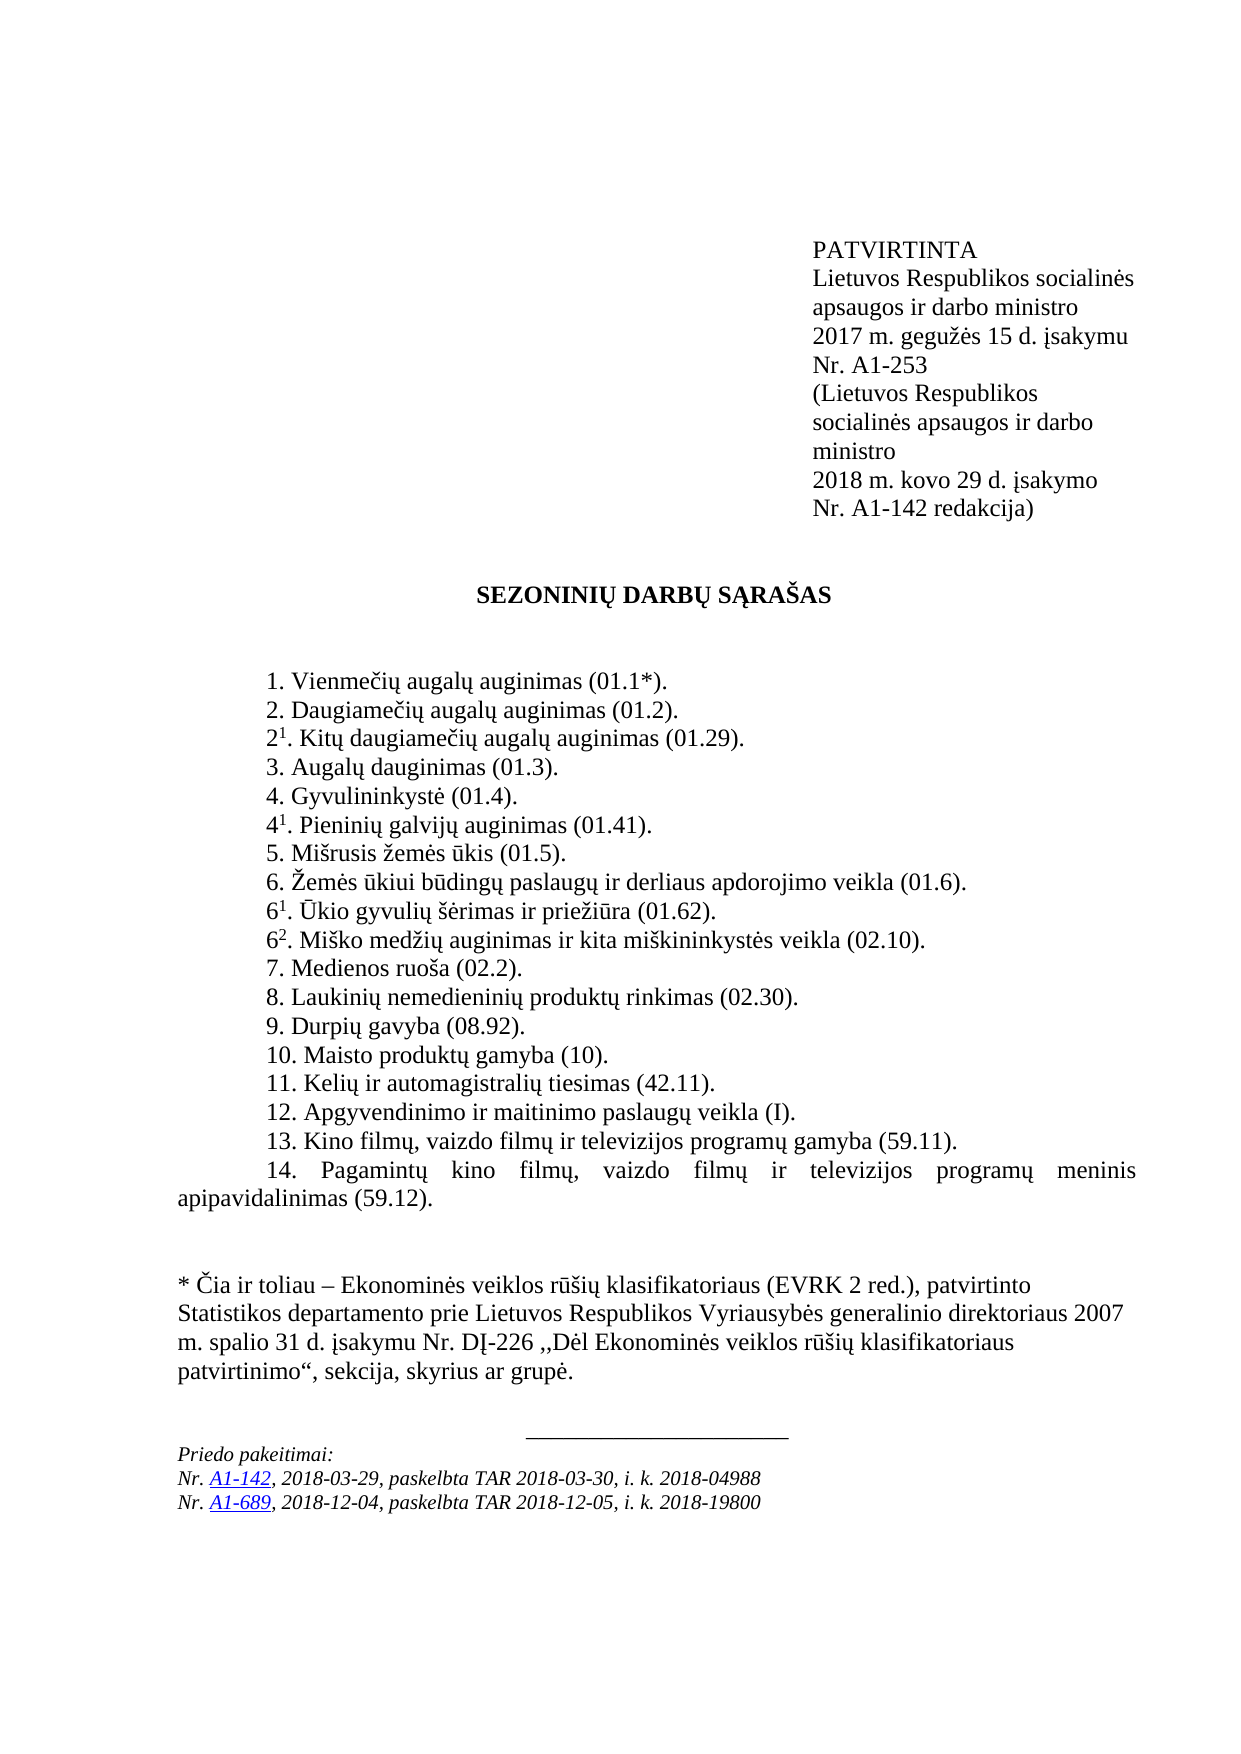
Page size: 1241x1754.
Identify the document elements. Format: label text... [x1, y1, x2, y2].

text Nr. A1-142 redakcija) [812, 493, 1137, 522]
text 2018 m. kovo 29 d. įsakymo [812, 465, 1137, 493]
text 2017 m. gegužės 15 d. įsakymu [812, 321, 1137, 350]
text 1. Vienmečių augalų auginimas (01.1*). [177, 666, 1137, 695]
text 14. Pagamintų kino filmų, vaizdo filmų ir televizijos programų meninis apipavidalinimas (59.12). [177, 1155, 1137, 1212]
text 21. Kitų daugiamečių augalų auginimas (01.29). [177, 723, 1137, 752]
text 3. Augalų dauginimas (01.3). [177, 752, 1137, 781]
text SEZONINIŲ DARBŲ SĄRAŠAS [177, 580, 1137, 608]
text 8. Laukinių nemedieninių produktų rinkimas (02.30). [177, 982, 1137, 1011]
text 5. Mišrusis žemės ūkis (01.5). [177, 838, 1137, 867]
text _____________________ [177, 1413, 1137, 1442]
text 12. Apgyvendinimo ir maitinimo paslaugų veikla (I). [177, 1097, 1137, 1126]
text Lietuvos Respublikos socialinės apsaugos ir darbo ministro [812, 263, 1137, 321]
text 4. Gyvulininkystė (01.4). [177, 781, 1137, 810]
text 2. Daugiamečių augalų auginimas (01.2). [177, 695, 1137, 723]
text (Lietuvos Respublikos socialinės apsaugos ir darbo ministro [812, 378, 1137, 465]
text PATVIRTINTA [177, 235, 1137, 263]
text 9. Durpių gavyba (08.92). [177, 1011, 1137, 1040]
text Nr. A1-253 [812, 350, 1137, 378]
text Nr. A1-689, 2018-12-04, paskelbta TAR 2018-12-05, i. k. 2018-19800 [177, 1490, 1137, 1514]
text 62. Miško medžių auginimas ir kita miškininkystės veikla (02.10). [177, 925, 1137, 953]
text 11. Kelių ir automagistralių tiesimas (42.11). [177, 1068, 1137, 1097]
text * Čia ir toliau – Ekonominės veiklos rūšių klasifikatoriaus (EVRK 2 red.), patvirtinto Statistikos departamento prie Lietuvos Respublikos Vyriausybės generalinio direktoriaus 2007 m. spalio 31 d. įsakymu Nr. DĮ-226 ,,Dėl Ekonominės veiklos rūšių klasifikatoriaus patvirtinimo“, sekcija, skyrius ar grupė. [177, 1270, 1137, 1385]
text 7. Medienos ruoša (02.2). [177, 953, 1137, 982]
text Priedo pakeitimai: [177, 1442, 1137, 1466]
text 41. Pieninių galvijų auginimas (01.41). [177, 810, 1137, 838]
text 13. Kino filmų, vaizdo filmų ir televizijos programų gamyba (59.11). [177, 1126, 1137, 1155]
text 10. Maisto produktų gamyba (10). [177, 1040, 1137, 1068]
text 6. Žemės ūkiui būdingų paslaugų ir derliaus apdorojimo veikla (01.6). [177, 867, 1137, 896]
text Nr. A1-142, 2018-03-29, paskelbta TAR 2018-03-30, i. k. 2018-04988 [177, 1466, 1137, 1490]
text 61. Ūkio gyvulių šėrimas ir priežiūra (01.62). [177, 896, 1137, 925]
